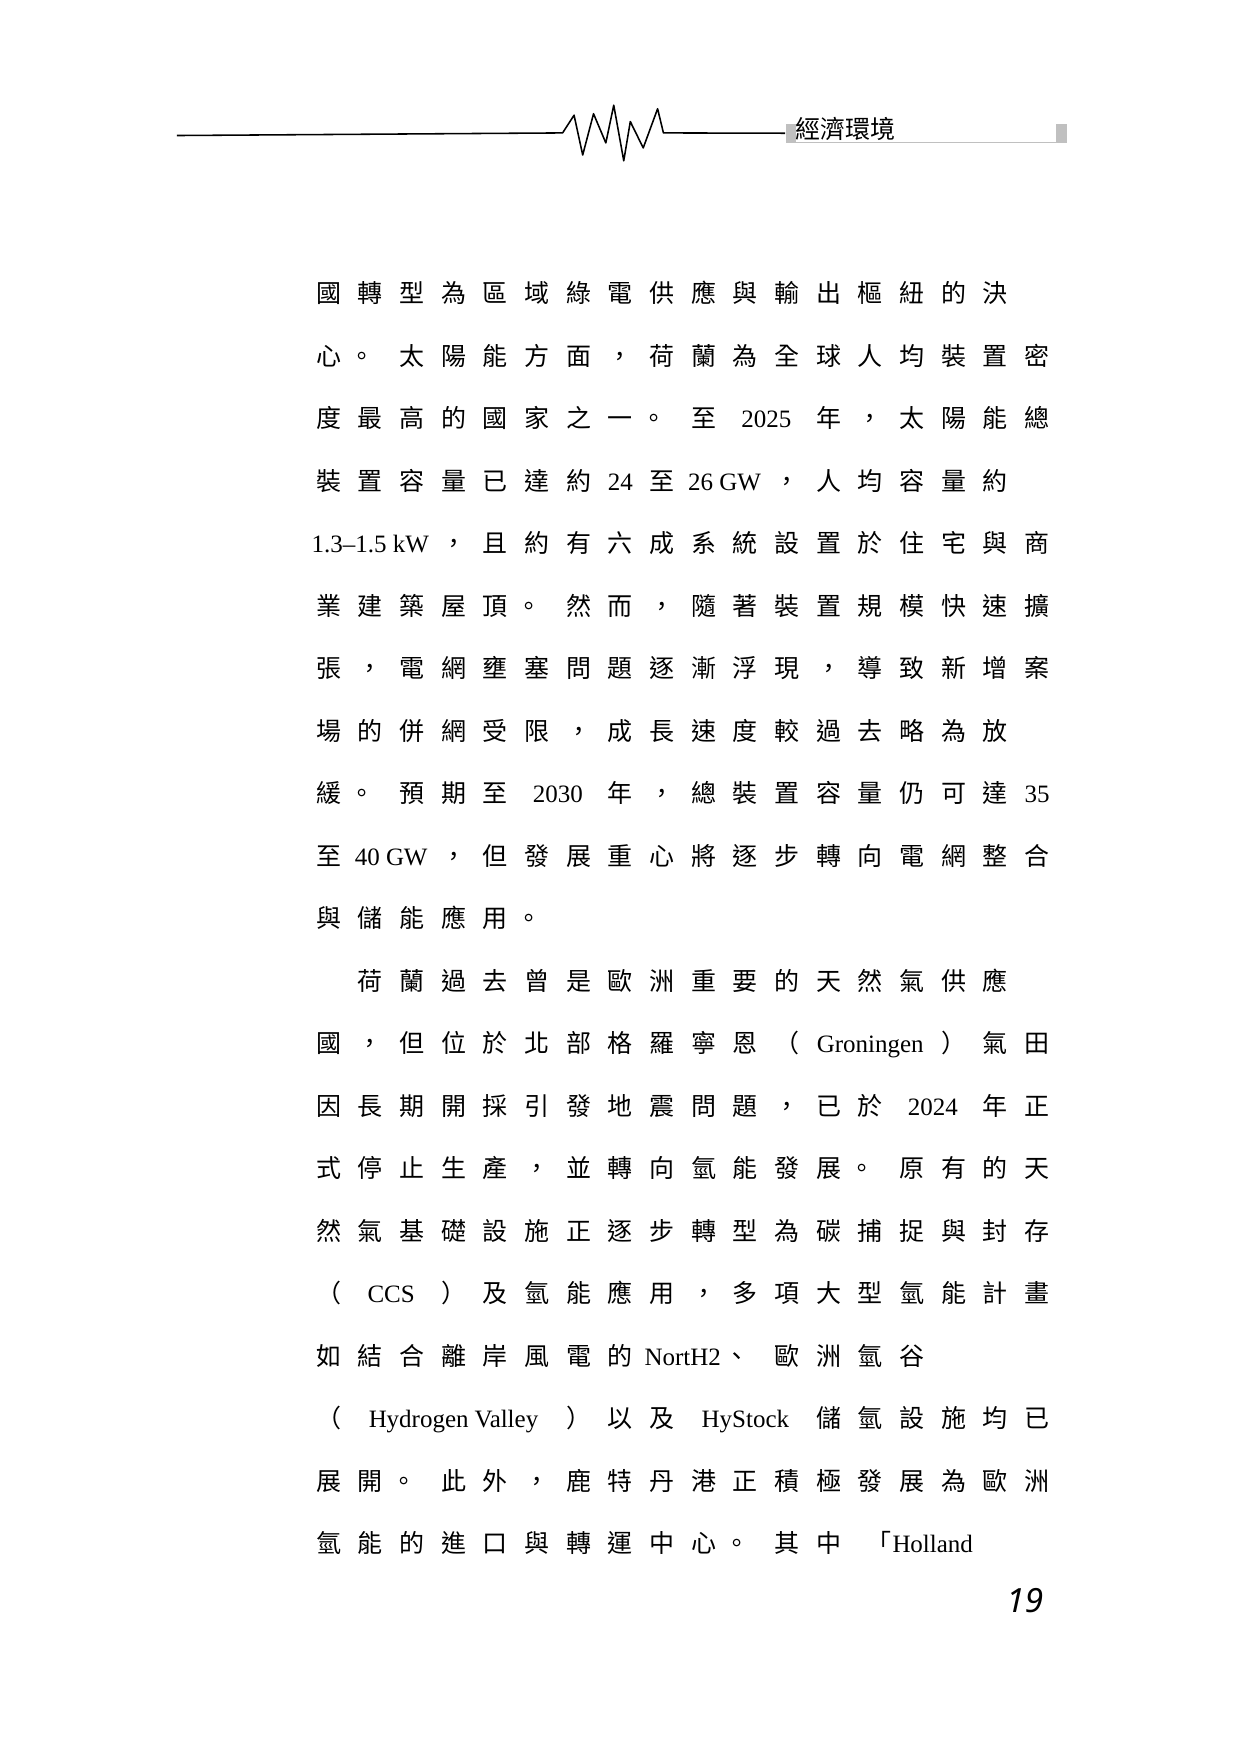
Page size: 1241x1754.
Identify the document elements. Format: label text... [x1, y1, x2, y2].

text 荷蘭過去曾是歐洲重要的天然氣供應國，但位於北部格羅寧恩（Groningen）氣田因長期開採引發地震問題，已於2024年正式停止生產，並轉向氫能發展。原有的天然氣基礎設施正逐步轉型為碳捕捉與封存（CCS）及氫能應用，多項大型氫能計畫如結合離岸風電的NortH2、歐洲氫谷（Hydrogen Valley）以及HyStock儲氫設施均已展開。此外，鹿特丹港正積極發展為歐洲氫能的進口與轉運中心。其中「Holland [281, 938, 1058, 1563]
text 國轉型為區域綠電供應與輸出樞紐的決心。太陽能方面，荷蘭為全球人均裝置密度最高的國家之一。至2025年，太陽能總裝置容量已達約24至26 GW，人均容量約1.3–1.5 kW，且約有六成系統設置於住宅與商業建築屋頂。然而，隨著裝置規模快速擴張，電網壅塞問題逐漸浮現，導致新增案場的併網受限，成長速度較過去略為放緩。預期至2030年，總裝置容量仍可達35至40 GW，但發展重心將逐步轉向電網整合與儲能應用。 [281, 250, 1058, 938]
